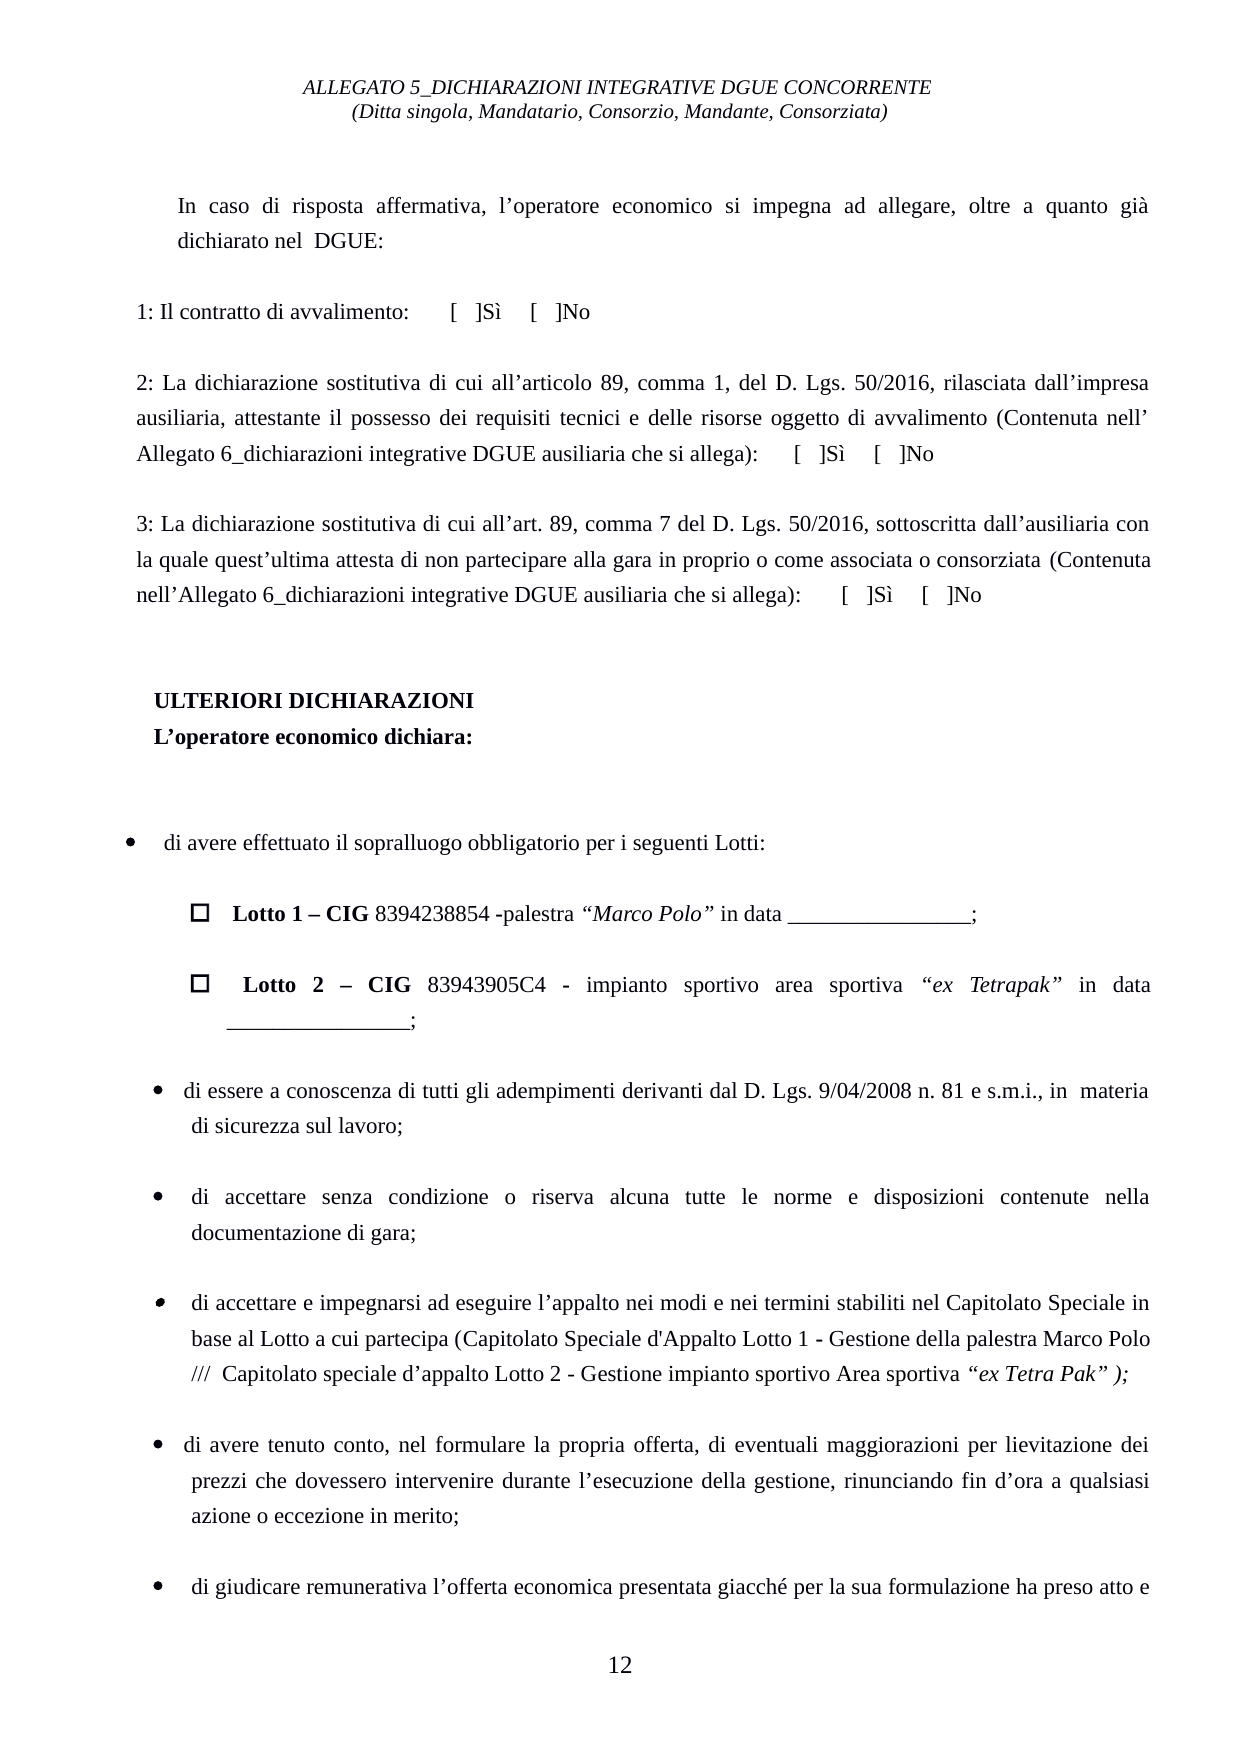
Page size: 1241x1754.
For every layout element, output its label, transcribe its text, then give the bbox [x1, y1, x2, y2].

list di giudicare remunerativa l’offerta economica presentata giacché per la sua formulazione ha preso atto e [154, 1564, 1151, 1599]
list Lotto 2 – CIG 83943905C4 - impianto sportivo area sportiva “ex Tetrapak” in data ________________; [189, 962, 1151, 1033]
text 1: Il contratto di avvalimento: [ ]Sì [ ]No [136, 289, 1151, 324]
text ULTERIORI DICHIARAZIONI [154, 678, 1151, 714]
text L’operatore economico dichiara: [154, 714, 1151, 749]
list di accettare e impegnarsi ad eseguire l’appalto nei modi e nei termini stabiliti nel Capitolato Speciale in base al Lotto a cui partecipa (Capitolato Speciale d'Appalto Lotto 1 - Gestione della palestra Marco Polo /// Capitolato speciale d’appalto Lotto 2 - Gestione impianto sportivo Area sportiva “ex Tetra Pak” ); [154, 1281, 1151, 1387]
list di accettare senza condizione o riserva alcuna tutte le norme e disposizioni contenute nella documentazione di gara; [154, 1174, 1151, 1245]
text 2: La dichiarazione sostitutiva di cui all’articolo 89, comma 1, del D. Lgs. 50/2016, rilasciata dall’impresa ausiliaria, attestante il possesso dei requisiti tecnici e delle risorse oggetto di avvalimento (Contenuta nell’ Allegato 6_dichiarazioni integrative DGUE ausiliaria che si allega): [ ]Sì [ ]No [136, 360, 1151, 466]
list di essere a conoscenza di tutti gli adempimenti derivanti dal D. Lgs. 9/04/2008 n. 81 e s.m.i., in materia di sicurezza sul lavoro; [154, 1068, 1151, 1139]
text In caso di risposta affermativa, l’operatore economico si impegna ad allegare, oltre a quanto già dichiarato nel DGUE: [177, 183, 1151, 253]
list di avere effettuato il sopralluogo obbligatorio per i seguenti Lotti: [126, 820, 1151, 856]
list di avere tenuto conto, nel formulare la propria offerta, di eventuali maggiorazioni per lievitazione dei prezzi che dovessero intervenire durante l’esecuzione della gestione, rinunciando fin d’ora a qualsiasi azione o eccezione in merito; [154, 1422, 1151, 1528]
list Lotto 1 – CIG 8394238854 -palestra “Marco Polo” in data ________________; [189, 891, 1151, 926]
text 3: La dichiarazione sostitutiva di cui all’art. 89, comma 7 del D. Lgs. 50/2016, sottoscritta dall’ausiliaria con la quale quest’ultima attesta di non partecipare alla gara in proprio o come associata o consorziata (Contenuta nell’Allegato 6_dichiarazioni integrative DGUE ausiliaria che si allega): [ ]Sì [ ]No [136, 501, 1151, 608]
